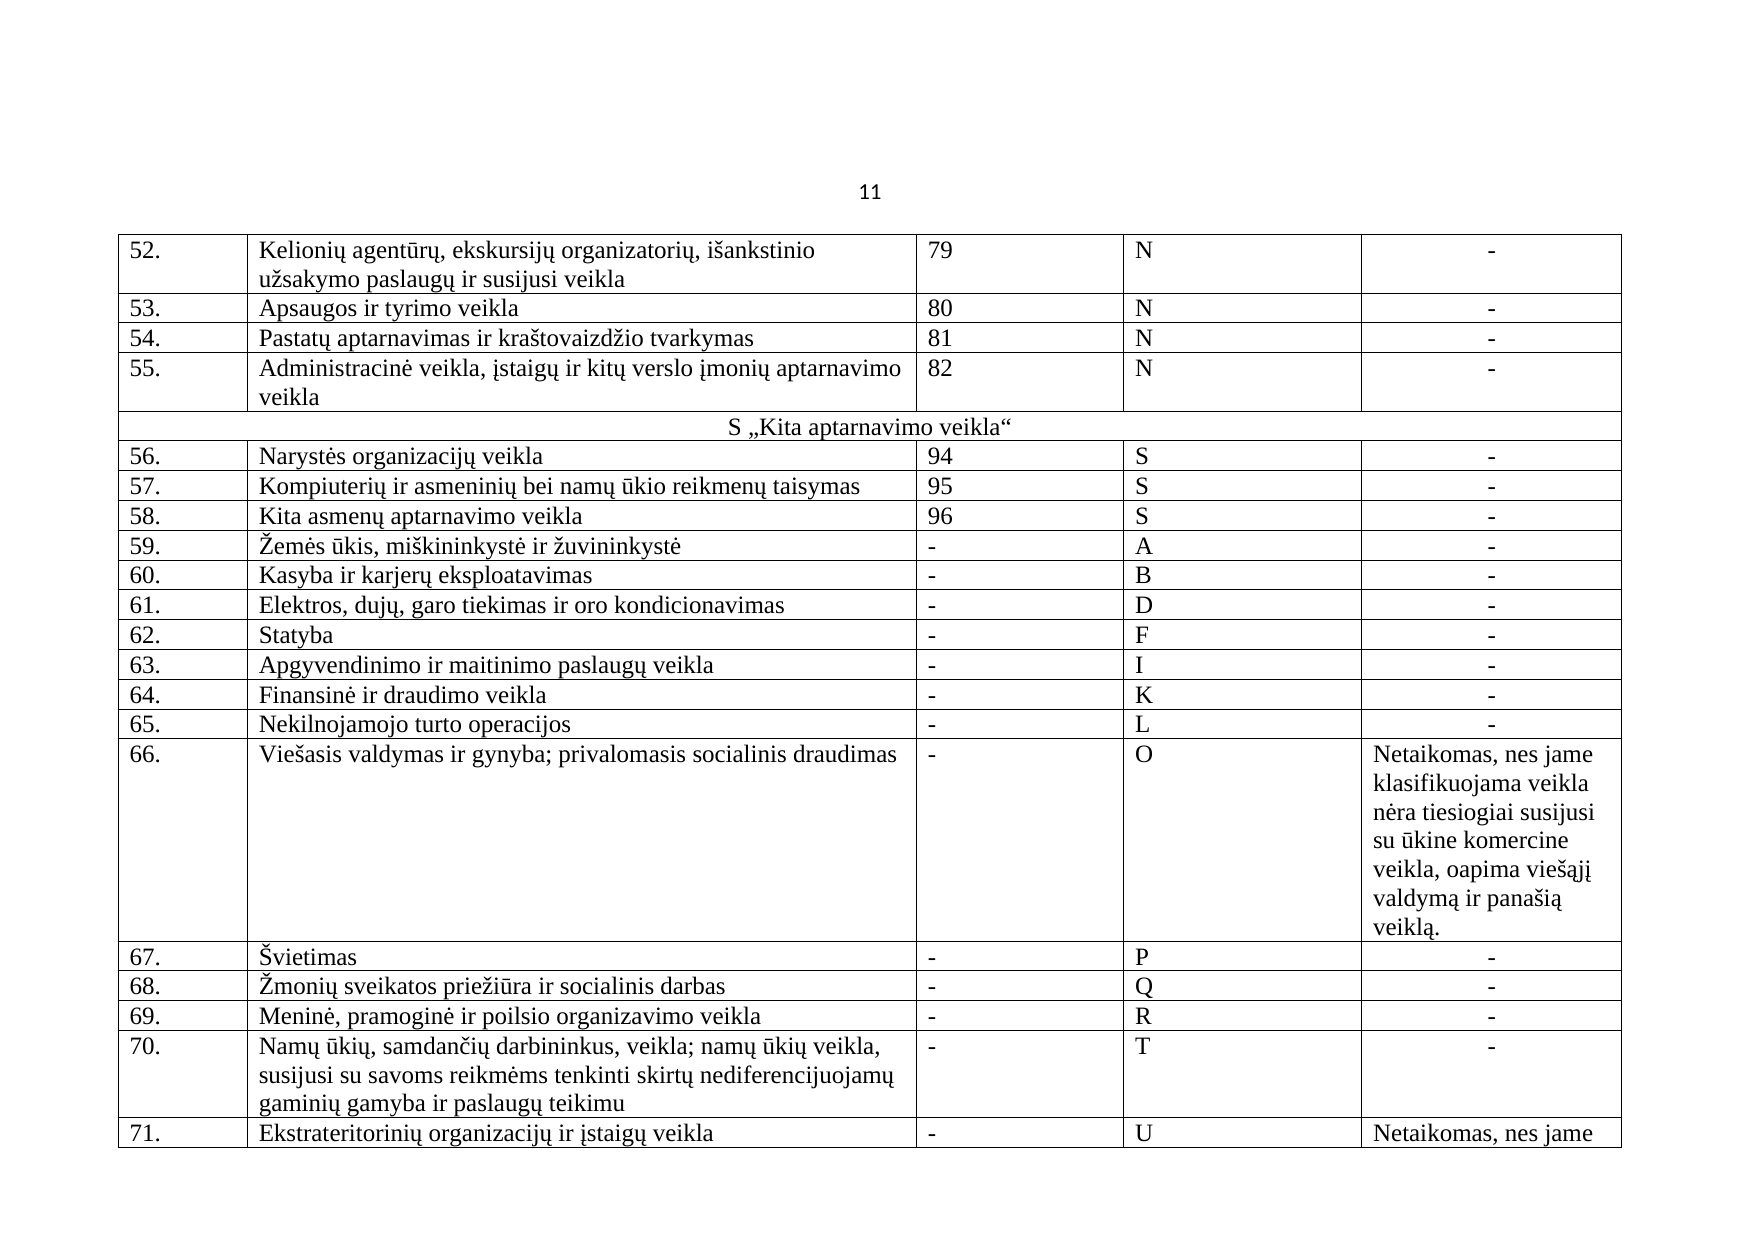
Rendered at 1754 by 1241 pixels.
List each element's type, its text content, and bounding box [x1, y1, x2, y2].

table_cell 63. [119, 650, 247, 679]
table_cell 82 [917, 353, 1123, 411]
table_cell Kita asmenų aptarnavimo veikla [248, 501, 916, 530]
table_cell 52. [119, 235, 247, 292]
table_cell N [1124, 235, 1361, 292]
table_cell 71. [119, 1118, 247, 1147]
table_cell O [1124, 739, 1361, 941]
table_cell B [1124, 561, 1361, 589]
table_cell R [1124, 1001, 1361, 1030]
table_cell - [917, 942, 1123, 970]
table_cell Netaikomas, nes jame klasifikuojama veikla nėra tiesiogiai susijusi su ūkine komercine veikla, oapima viešąjį valdymą ir panašią veiklą. [1362, 739, 1621, 941]
table_cell - [1362, 235, 1621, 292]
table_cell - [917, 531, 1123, 559]
table_cell Nekilnojamojo turto operacijos [248, 710, 916, 738]
table_cell 66. [119, 739, 247, 941]
table_cell - [1362, 561, 1621, 589]
table_cell - [1362, 353, 1621, 411]
table_cell 59. [119, 531, 247, 559]
table_cell Administracinė veikla, įstaigų ir kitų verslo įmonių aptarnavimo veikla [248, 353, 916, 411]
table_cell N [1124, 353, 1361, 411]
table_cell 67. [119, 942, 247, 970]
table_cell - [917, 710, 1123, 738]
table_cell - [1362, 323, 1621, 352]
table_cell N [1124, 323, 1361, 352]
table_cell L [1124, 710, 1361, 738]
table_cell Pastatų aptarnavimas ir kraštovaizdžio tvarkymas [248, 323, 916, 352]
table_cell Namų ūkių, samdančių darbininkus, veikla; namų ūkių veikla, susijusi su savoms reikmėms tenkinti skirtų nediferencijuojamų gaminių gamyba ir paslaugų teikimu [248, 1031, 916, 1117]
table_cell 57. [119, 471, 247, 500]
table_cell Elektros, dujų, garo tiekimas ir oro kondicionavimas [248, 590, 916, 619]
table_cell Statyba [248, 620, 916, 649]
table_cell 80 [917, 294, 1123, 322]
table_cell Apgyvendinimo ir maitinimo paslaugų veikla [248, 650, 916, 679]
table_cell 62. [119, 620, 247, 649]
table_cell 61. [119, 590, 247, 619]
table_cell S [1124, 471, 1361, 500]
table_cell - [917, 590, 1123, 619]
table_cell 56. [119, 441, 247, 470]
table_cell Žemės ūkis, miškininkystė ir žuvininkystė [248, 531, 916, 559]
table_cell 53. [119, 294, 247, 322]
table_cell - [917, 620, 1123, 649]
table_cell - [1362, 294, 1621, 322]
table_cell Kompiuterių ir asmeninių bei namų ūkio reikmenų taisymas [248, 471, 916, 500]
table_cell - [917, 1031, 1123, 1117]
table_cell 81 [917, 323, 1123, 352]
table_cell - [917, 739, 1123, 941]
table_cell Q [1124, 971, 1361, 1000]
table_cell 60. [119, 561, 247, 589]
table_cell 79 [917, 235, 1123, 292]
table_cell Finansinė ir draudimo veikla [248, 680, 916, 708]
table_cell F [1124, 620, 1361, 649]
table_cell - [1362, 1031, 1621, 1117]
table_cell 95 [917, 471, 1123, 500]
table_cell - [1362, 620, 1621, 649]
table_cell Žmonių sveikatos priežiūra ir socialinis darbas [248, 971, 916, 1000]
table_cell 65. [119, 710, 247, 738]
table_cell D [1124, 590, 1361, 619]
table_cell - [1362, 590, 1621, 619]
table_cell N [1124, 294, 1361, 322]
table_cell P [1124, 942, 1361, 970]
table_cell - [917, 1001, 1123, 1030]
table_cell - [917, 971, 1123, 1000]
table_cell - [917, 650, 1123, 679]
table_cell Viešasis valdymas ir gynyba; privalomasis socialinis draudimas [248, 739, 916, 941]
table_cell - [1362, 471, 1621, 500]
table_cell S „Kita aptarnavimo veikla“ [119, 412, 1621, 440]
table_cell 55. [119, 353, 247, 411]
table_cell U [1124, 1118, 1361, 1147]
table_cell - [1362, 710, 1621, 738]
table_cell S [1124, 441, 1361, 470]
table_cell 69. [119, 1001, 247, 1030]
table_cell I [1124, 650, 1361, 679]
table_cell Narystės organizacijų veikla [248, 441, 916, 470]
table_cell 54. [119, 323, 247, 352]
table_cell - [1362, 501, 1621, 530]
table_cell Meninė, pramoginė ir poilsio organizavimo veikla [248, 1001, 916, 1030]
table_cell Ekstrateritorinių organizacijų ir įstaigų veikla [248, 1118, 916, 1147]
table_cell Švietimas [248, 942, 916, 970]
table_cell - [1362, 650, 1621, 679]
table_cell - [917, 561, 1123, 589]
table_cell Kasyba ir karjerų eksploatavimas [248, 561, 916, 589]
table_cell - [1362, 942, 1621, 970]
table_cell - [1362, 680, 1621, 708]
table_cell 94 [917, 441, 1123, 470]
table_cell K [1124, 680, 1361, 708]
table_cell Kelionių agentūrų, ekskursijų organizatorių, išankstinio užsakymo paslaugų ir susijusi veikla [248, 235, 916, 292]
table_cell - [917, 680, 1123, 708]
table_cell 64. [119, 680, 247, 708]
table_cell Apsaugos ir tyrimo veikla [248, 294, 916, 322]
table_cell - [1362, 971, 1621, 1000]
table_cell A [1124, 531, 1361, 559]
table_cell Netaikomas, nes jame [1362, 1118, 1621, 1147]
table_cell 58. [119, 501, 247, 530]
table_cell - [1362, 1001, 1621, 1030]
table_cell - [917, 1118, 1123, 1147]
table_cell S [1124, 501, 1361, 530]
table_cell T [1124, 1031, 1361, 1117]
table_cell 70. [119, 1031, 247, 1117]
table_cell - [1362, 531, 1621, 559]
table_cell 96 [917, 501, 1123, 530]
table_cell 68. [119, 971, 247, 1000]
table_cell - [1362, 441, 1621, 470]
